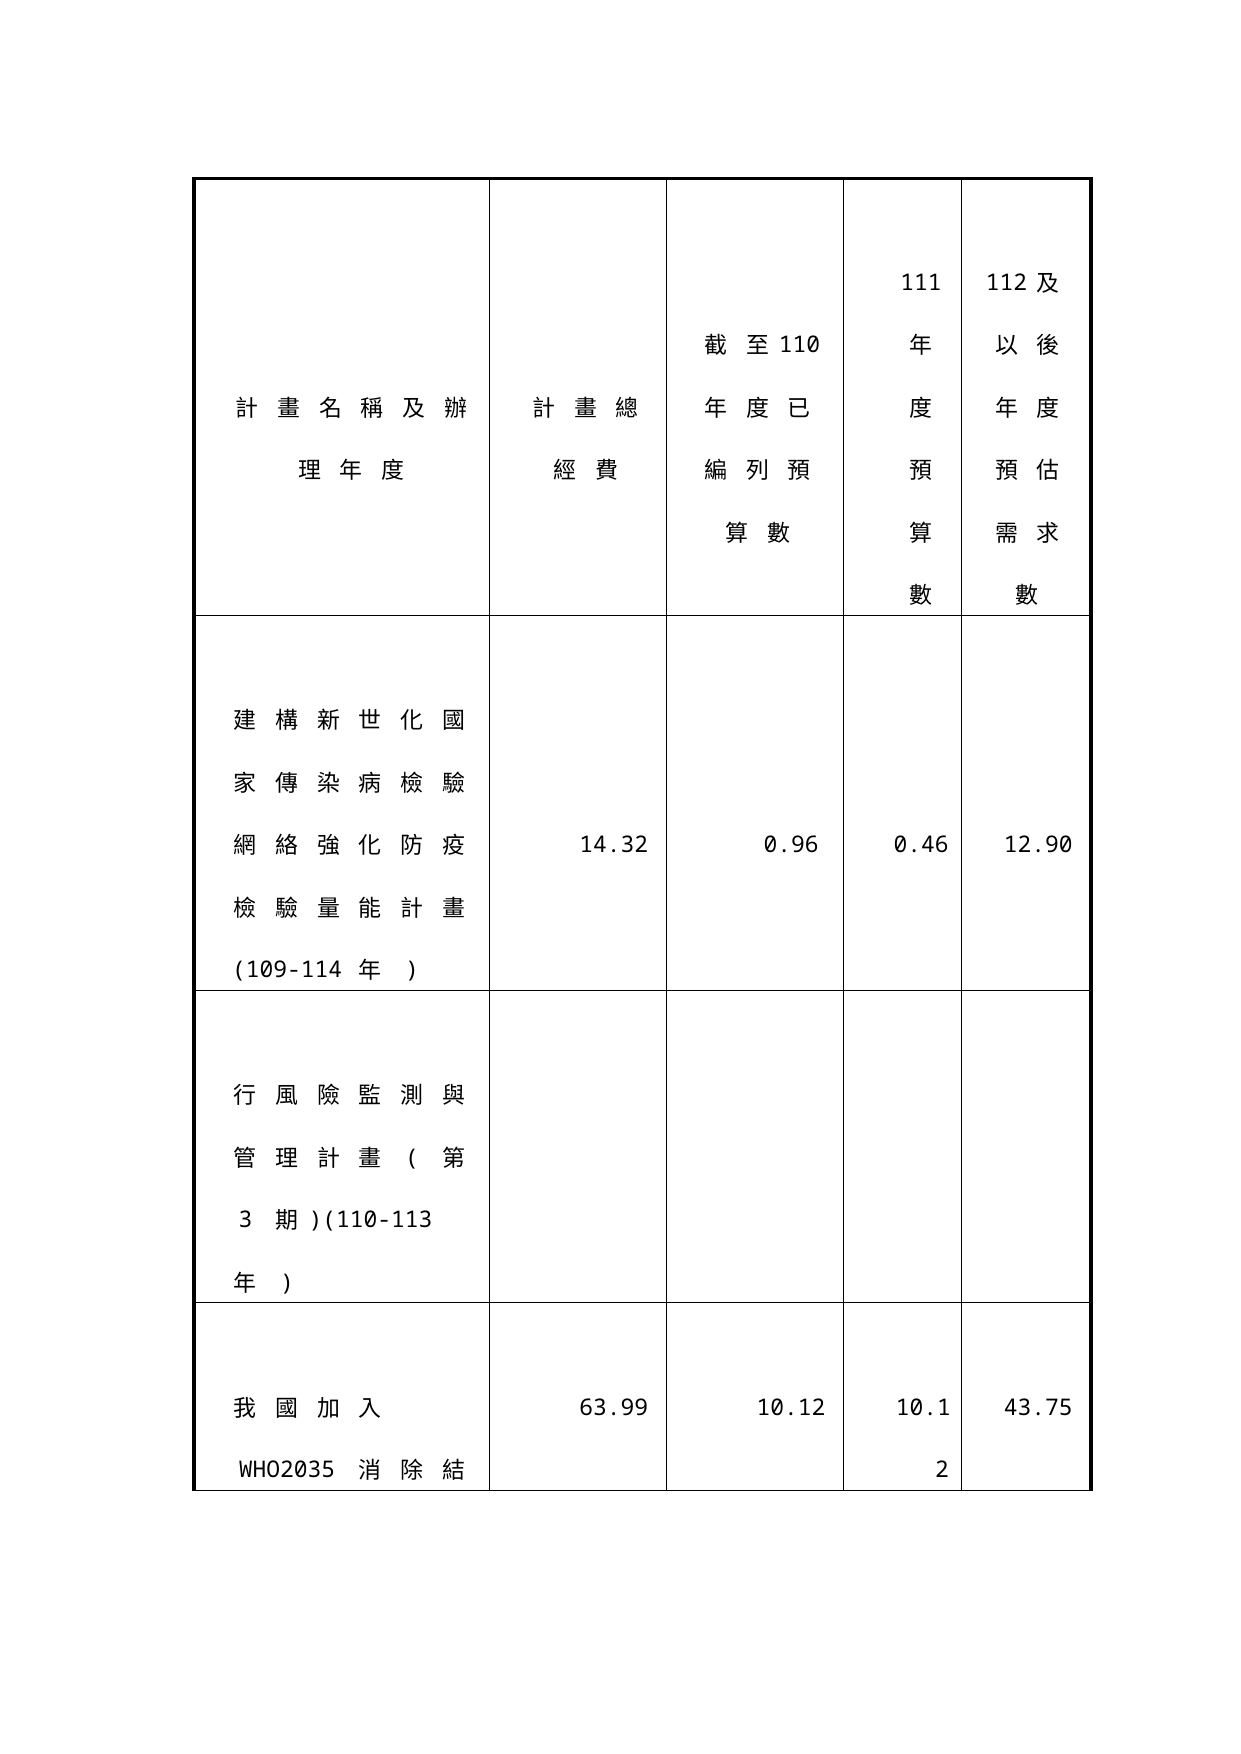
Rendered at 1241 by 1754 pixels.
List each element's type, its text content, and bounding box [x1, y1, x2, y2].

table_header 計畫名稱及辦理年度 [196, 180, 489, 615]
table_cell 12.90 [962, 616, 1089, 990]
table_cell 14.32 [490, 616, 666, 990]
table_cell 我國加入WHO2035消除結 [196, 1303, 489, 1490]
table_cell 0.96 [667, 616, 843, 990]
table_header 截至110年度已編列預算數 [667, 180, 843, 615]
table_header 111年度預算數 [844, 180, 961, 615]
table_cell [490, 991, 666, 1302]
table_cell [667, 991, 843, 1302]
table_cell 43.75 [962, 1303, 1089, 1490]
table_cell [844, 991, 961, 1302]
table_cell 10.12 [667, 1303, 843, 1490]
table_cell 63.99 [490, 1303, 666, 1490]
table_cell 行風險監測與管理計畫(第3期)(110-113年) [196, 991, 489, 1302]
table_header 112及以後年度預估需求數 [962, 180, 1089, 615]
table_cell [962, 991, 1089, 1302]
table_header 計畫總經費 [490, 180, 666, 615]
table_cell 0.46 [844, 616, 961, 990]
table_cell 10.12 [844, 1303, 961, 1490]
table_cell 建構新世化國家傳染病檢驗網絡強化防疫檢驗量能計畫(109-114年) [196, 616, 489, 990]
